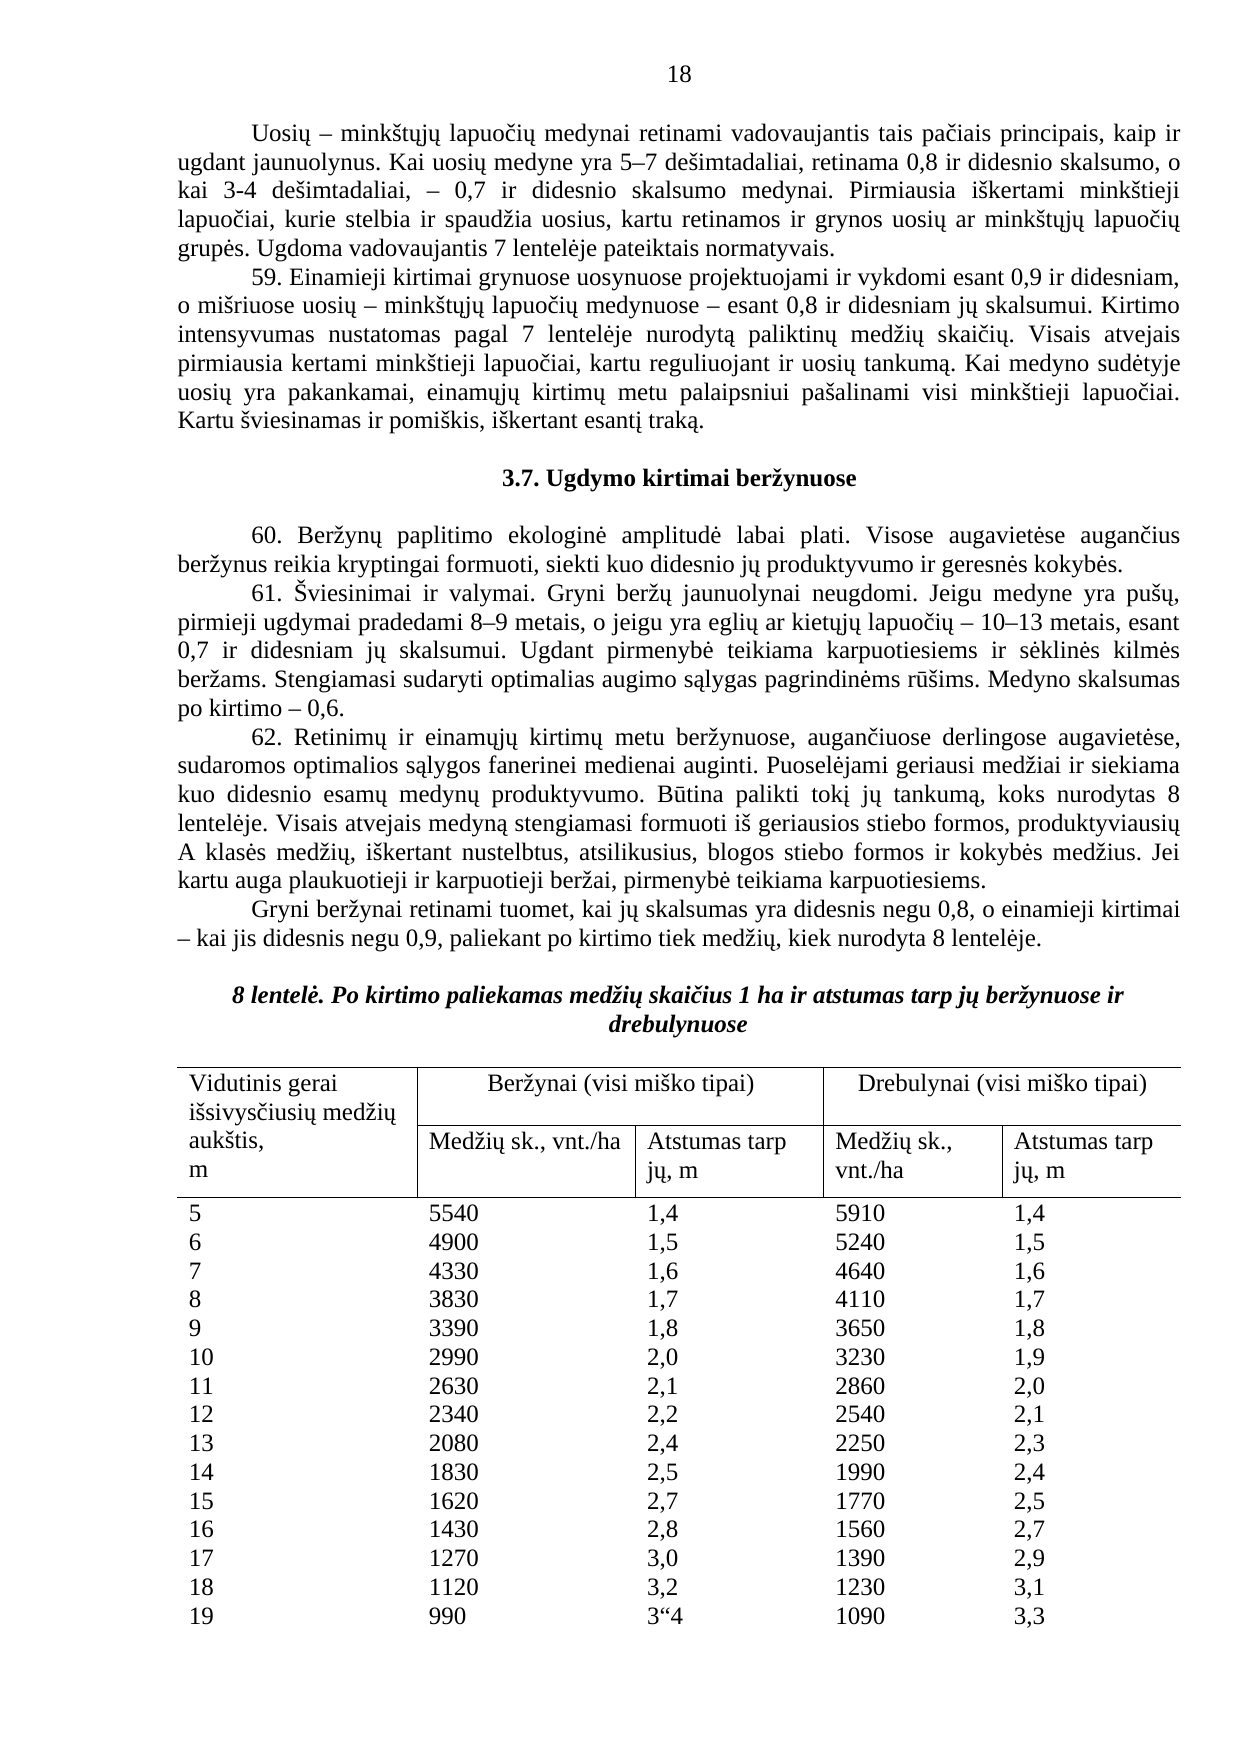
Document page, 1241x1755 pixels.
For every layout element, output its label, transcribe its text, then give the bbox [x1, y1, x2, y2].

table_cell 1770 [824, 1486, 1002, 1514]
text 62. Retinimų ir einamųjų kirtimų metu beržynuose, augančiuose derlingose augavietėse, sudaromos optimalios sąlygos fanerinei medienai auginti. Puoselėjami geriausi medžiai ir siekiama kuo didesnio esamų medynų produktyvumo. Būtina palikti tokį jų tankumą, koks nurodytas 8 lentelėje. Visais atvejais medyną stengiamasi formuoti iš geriausios stiebo formos, produktyviausių A klasės medžių, iškertant nustelbtus, atsilikusius, blogos stiebo formos ir kokybės medžius. Jei kartu auga plaukuotieji ir karpuotieji beržai, pirmenybė teikiama karpuotiesiems. [177, 722, 1181, 894]
table_cell 19 [177, 1601, 417, 1629]
table_cell 2,1 [1003, 1400, 1181, 1428]
table_cell Medžių sk., vnt./ha [418, 1126, 635, 1197]
table_cell 9 [177, 1313, 417, 1342]
table_cell 4110 [824, 1285, 1002, 1313]
table_cell 3“4 [636, 1601, 824, 1629]
table_header Drebulynai (visi miško tipai) [824, 1068, 1181, 1125]
table_cell 1560 [824, 1515, 1002, 1543]
table_cell 2,5 [1003, 1486, 1181, 1514]
table_cell 1,6 [1003, 1256, 1181, 1284]
table_cell 1,4 [636, 1198, 824, 1227]
table_cell 2340 [417, 1400, 636, 1428]
table_cell 1,4 [1003, 1198, 1181, 1227]
table_cell 4330 [417, 1256, 636, 1284]
table_cell 2860 [824, 1371, 1002, 1399]
table_cell 3,2 [636, 1572, 824, 1601]
table_cell Atstumas tarp jų, m [636, 1126, 823, 1197]
table_cell 3,1 [1003, 1572, 1181, 1601]
table_cell 1990 [824, 1457, 1002, 1486]
table_cell Medžių sk., vnt./ha [824, 1126, 1002, 1197]
text 3.7. Ugdymo kirtimai beržynuose [177, 463, 1181, 492]
table_cell 2,5 [636, 1457, 824, 1486]
table_cell 5540 [417, 1198, 636, 1227]
table_cell 2990 [417, 1342, 636, 1371]
table_cell 5 [177, 1198, 417, 1227]
table_cell 2540 [824, 1400, 1002, 1428]
table_cell 2,7 [1003, 1515, 1181, 1543]
text 8 lentelė. Po kirtimo paliekamas medžių skaičius 1 ha ir atstumas tarp jų beržynuose ir drebulynuose [177, 981, 1181, 1038]
table_cell Atstumas tarp jų, m [1003, 1126, 1181, 1197]
table_cell 2,0 [1003, 1371, 1181, 1399]
text 61. Šviesinimai ir valymai. Gryni beržų jaunuolynai neugdomi. Jeigu medyne yra pušų, pirmieji ugdymai pradedami 8–9 metais, o jeigu yra eglių ar kietųjų lapuočių – 10–13 metais, esant 0,7 ir didesniam jų skalsumui. Ugdant pirmenybė teikiama karpuotiesiems ir sėklinės kilmės beržams. Stengiamasi sudaryti optimalias augimo sąlygas pagrindinėms rūšims. Medyno skalsumas po kirtimo – 0,6. [177, 578, 1181, 722]
table_cell 14 [177, 1457, 417, 1486]
table_cell 2,1 [636, 1371, 824, 1399]
table_cell 5910 [824, 1198, 1002, 1227]
table_cell 4900 [417, 1227, 636, 1256]
table_cell 7 [177, 1256, 417, 1284]
table_cell 1230 [824, 1572, 1002, 1601]
table_cell 4640 [824, 1256, 1002, 1284]
table_cell 16 [177, 1515, 417, 1543]
table_cell 3650 [824, 1313, 1002, 1342]
table_cell 2,9 [1003, 1543, 1181, 1572]
table_cell 2,8 [636, 1515, 824, 1543]
table_cell 8 [177, 1285, 417, 1313]
table_cell 13 [177, 1428, 417, 1457]
table_cell 12 [177, 1400, 417, 1428]
table_cell 1,5 [636, 1227, 824, 1256]
table_cell 11 [177, 1371, 417, 1399]
table_cell 18 [177, 1572, 417, 1601]
table_cell 5240 [824, 1227, 1002, 1256]
text Gryni beržynai retinami tuomet, kai jų skalsumas yra didesnis negu 0,8, o einamieji kirtimai – kai jis didesnis negu 0,9, paliekant po kirtimo tiek medžių, kiek nurodyta 8 lentelėje. [177, 894, 1181, 952]
table_cell 2080 [417, 1428, 636, 1457]
table_cell 990 [417, 1601, 636, 1629]
table_cell 1390 [824, 1543, 1002, 1572]
table_cell 10 [177, 1342, 417, 1371]
table_cell 1,6 [636, 1256, 824, 1284]
table_cell 1,5 [1003, 1227, 1181, 1256]
text 59. Einamieji kirtimai grynuose uosynuose projektuojami ir vykdomi esant 0,9 ir didesniam, o mišriuose uosių – minkštųjų lapuočių medynuose – esant 0,8 ir didesniam jų skalsumui. Kirtimo intensyvumas nustatomas pagal 7 lentelėje nurodytą paliktinų medžių skaičių. Visais atvejais pirmiausia kertami minkštieji lapuočiai, kartu reguliuojant ir uosių tankumą. Kai medyno sudėtyje uosių yra pakankamai, einamųjų kirtimų metu palaipsniui pašalinami visi minkštieji lapuočiai. Kartu šviesinamas ir pomiškis, iškertant esantį traką. [177, 262, 1181, 434]
table_cell 1430 [417, 1515, 636, 1543]
table_cell 1,7 [636, 1285, 824, 1313]
table_cell 2,2 [636, 1400, 824, 1428]
table_cell 2,0 [636, 1342, 824, 1371]
table_cell 1,8 [1003, 1313, 1181, 1342]
table_cell 3390 [417, 1313, 636, 1342]
table_cell 6 [177, 1227, 417, 1256]
table_cell 1,9 [1003, 1342, 1181, 1371]
table_cell 17 [177, 1543, 417, 1572]
table_cell 1090 [824, 1601, 1002, 1629]
table_cell 3,0 [636, 1543, 824, 1572]
table_cell 2,3 [1003, 1428, 1181, 1457]
table_cell 1270 [417, 1543, 636, 1572]
table_cell 1120 [417, 1572, 636, 1601]
table_header Beržynai (visi miško tipai) [418, 1068, 823, 1125]
table_cell 2250 [824, 1428, 1002, 1457]
table_cell 1,7 [1003, 1285, 1181, 1313]
table_cell 2,4 [636, 1428, 824, 1457]
table_cell 2,4 [1003, 1457, 1181, 1486]
text 60. Beržynų paplitimo ekologinė amplitudė labai plati. Visose augavietėse augančius beržynus reikia kryptingai formuoti, siekti kuo didesnio jų produktyvumo ir geresnės kokybės. [177, 521, 1181, 578]
table_cell 15 [177, 1486, 417, 1514]
text Uosių – minkštųjų lapuočių medynai retinami vadovaujantis tais pačiais principais, kaip ir ugdant jaunuolynus. Kai uosių medyne yra 5–7 dešimtadaliai, retinama 0,8 ir didesnio skalsumo, o kai 3-4 dešimtadaliai, – 0,7 ir didesnio skalsumo medynai. Pirmiausia iškertami minkštieji lapuočiai, kurie stelbia ir spaudžia uosius, kartu retinamos ir grynos uosių ar minkštųjų lapuočių grupės. Ugdoma vadovaujantis 7 lentelėje pateiktais normatyvais. [177, 118, 1181, 262]
table_cell 3,3 [1003, 1601, 1181, 1629]
table_cell 1620 [417, 1486, 636, 1514]
table_header Vidutinis gerai išsivysčiusių medžių aukštis, m [177, 1068, 417, 1197]
table_cell 2,7 [636, 1486, 824, 1514]
table_cell 1,8 [636, 1313, 824, 1342]
table_cell 1830 [417, 1457, 636, 1486]
table_cell 2630 [417, 1371, 636, 1399]
table_cell 3230 [824, 1342, 1002, 1371]
table_cell 3830 [417, 1285, 636, 1313]
